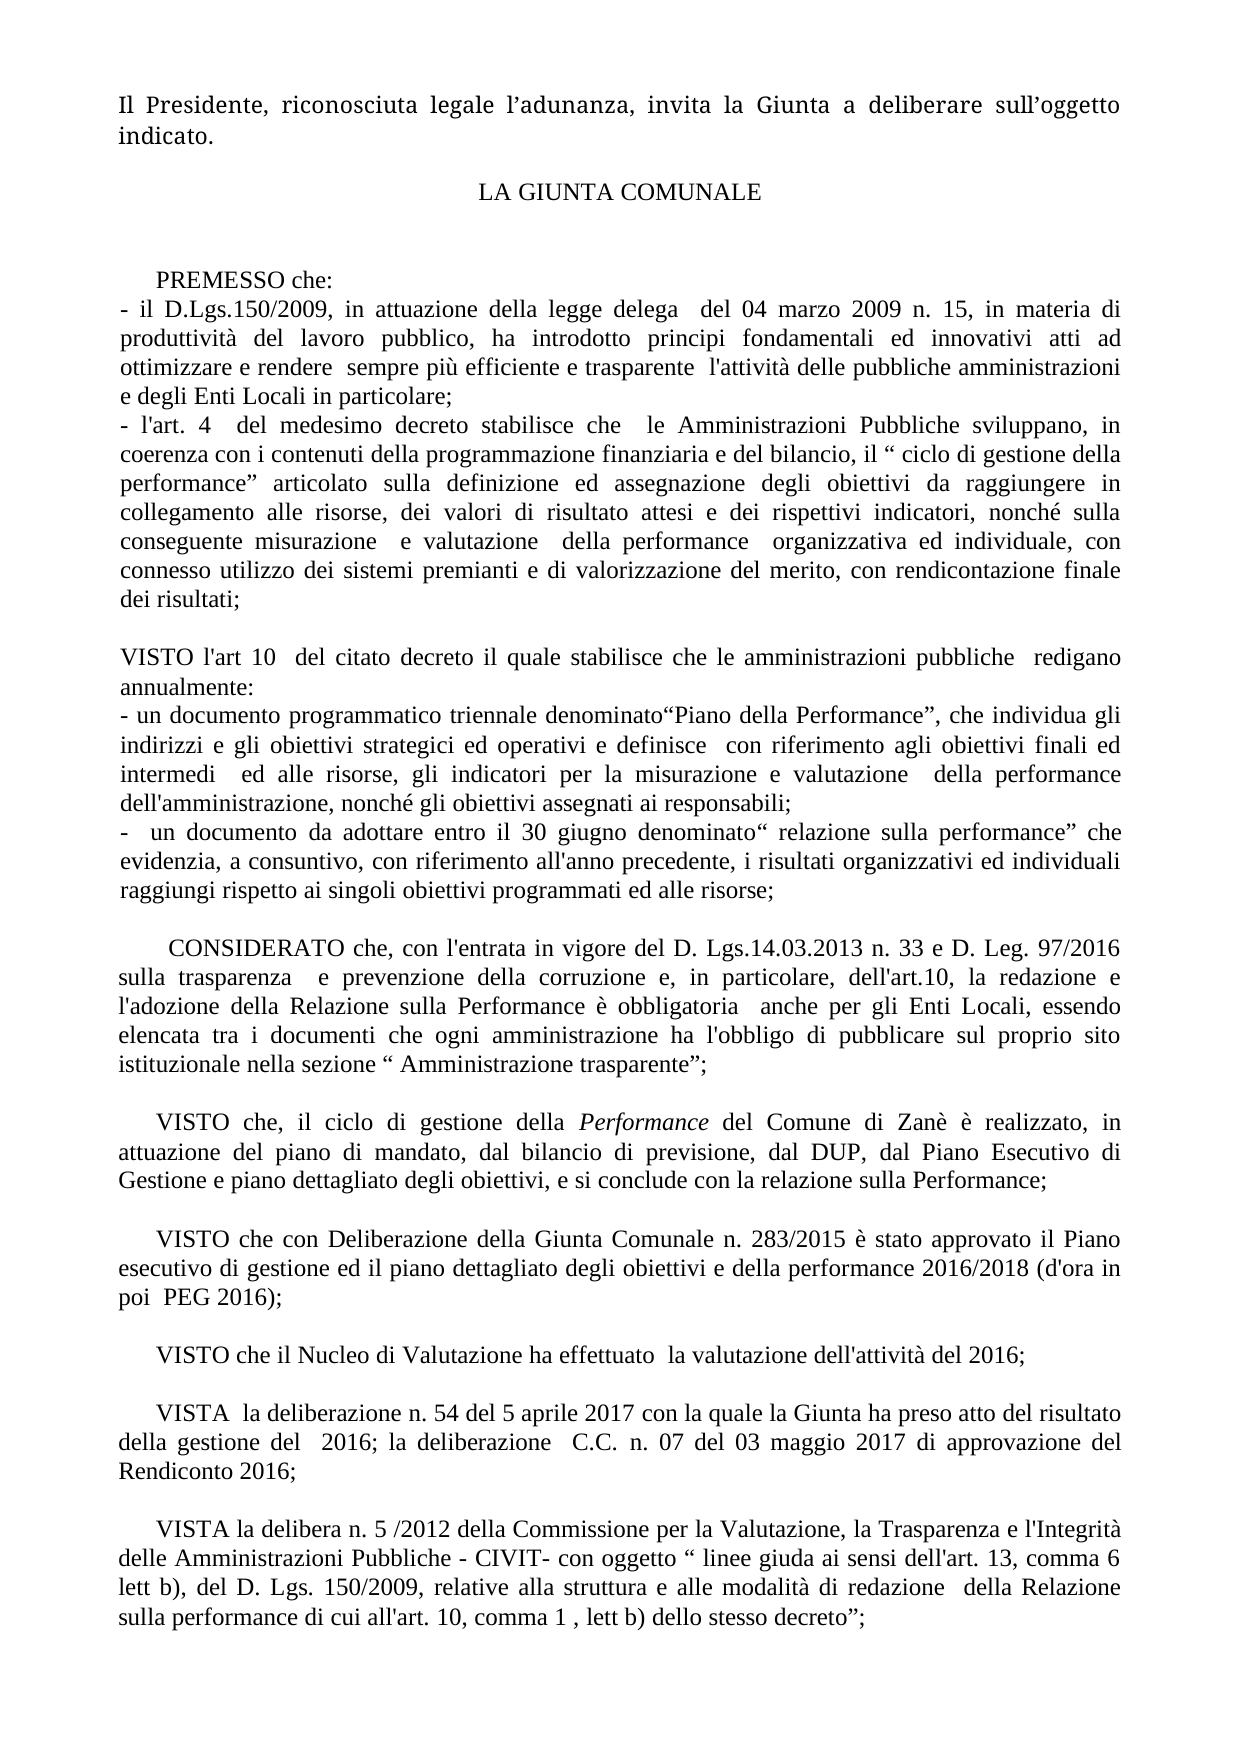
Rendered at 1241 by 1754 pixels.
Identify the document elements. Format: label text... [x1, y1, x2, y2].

list VISTO l'art 10 del citato decreto il quale stabilisce che le amministrazioni pubbliche redigano annualmente: [120, 642, 1122, 700]
list - un documento da adottare entro il 30 giugno denominato“ relazione sulla performance” che evidenzia, a consuntivo, con riferimento all'anno precedente, i risultati organizzativi ed individuali raggiungi rispetto ai singoli obiettivi programmati ed alle risorse; [120, 817, 1122, 904]
text CONSIDERATO che, con l'entrata in vigore del D. Lgs.14.03.2013 n. 33 e D. Leg. 97/2016 sulla trasparenza e prevenzione della corruzione e, in particolare, dell'art.10, la redazione e l'adozione della Relazione sulla Performance è obbligatoria anche per gli Enti Locali, essendo elencata tra i documenti che ogni amministrazione ha l'obbligo di pubblicare sul proprio sito istituzionale nella sezione “ Amministrazione trasparente”; [118, 933, 1122, 1078]
text VISTA la deliberazione n. 54 del 5 aprile 2017 con la quale la Giunta ha preso atto del risultato della gestione del 2016; la deliberazione C.C. n. 07 del 03 maggio 2017 di approvazione del Rendiconto 2016; [118, 1398, 1122, 1485]
text VISTO che il Nucleo di Valutazione ha effettuato la valutazione dell'attività del 2016; [118, 1340, 1122, 1369]
text VISTO che, il ciclo di gestione della Performance del Comune di Zanè è realizzato, in attuazione del piano di mandato, dal bilancio di previsione, dal DUP, dal Piano Esecutivo di Gestione e piano dettagliato degli obiettivi, e si conclude con la relazione sulla Performance; [118, 1107, 1122, 1194]
text PREMESSO che: [118, 264, 1122, 293]
subtitle LA GIUNTA COMUNALE [118, 177, 1122, 206]
text - il D.Lgs.150/2009, in attuazione della legge delega del 04 marzo 2009 n. 15, in materia di produttività del lavoro pubblico, ha introdotto principi fondamentali ed innovativi atti ad ottimizzare e rendere sempre più efficiente e trasparente l'attività delle pubbliche amministrazioni e degli Enti Locali in particolare; [120, 293, 1122, 410]
list - un documento programmatico triennale denominato“Piano della Performance”, che individua gli indirizzi e gli obiettivi strategici ed operativi e definisce con riferimento agli obiettivi finali ed intermedi ed alle risorse, gli indicatori per la misurazione e valutazione della performance dell'amministrazione, nonché gli obiettivi assegnati ai responsabili; [120, 700, 1122, 817]
text Il Presidente, riconosciuta legale l’adunanza, invita la Giunta a deliberare sull’oggetto indicato. [118, 89, 1122, 151]
text VISTA la delibera n. 5 /2012 della Commissione per la Valutazione, la Trasparenza e l'Integrità delle Amministrazioni Pubbliche - CIVIT- con oggetto “ linee giuda ai sensi dell'art. 13, comma 6 lett b), del D. Lgs. 150/2009, relative alla struttura e alle modalità di redazione della Relazione sulla performance di cui all'art. 10, comma 1 , lett b) dello stesso decreto”; [118, 1514, 1122, 1630]
text VISTO che con Deliberazione della Giunta Comunale n. 283/2015 è stato approvato il Piano esecutivo di gestione ed il piano dettagliato degli obiettivi e della performance 2016/2018 (d'ora in poi PEG 2016); [118, 1223, 1122, 1311]
list - l'art. 4 del medesimo decreto stabilisce che le Amministrazioni Pubbliche sviluppano, in coerenza con i contenuti della programmazione finanziaria e del bilancio, il “ ciclo di gestione della performance” articolato sulla definizione ed assegnazione degli obiettivi da raggiungere in collegamento alle risorse, dei valori di risultato attesi e dei rispettivi indicatori, nonché sulla conseguente misurazione e valutazione della performance organizzativa ed individuale, con connesso utilizzo dei sistemi premianti e di valorizzazione del merito, con rendicontazione finale dei risultati; [120, 410, 1122, 613]
